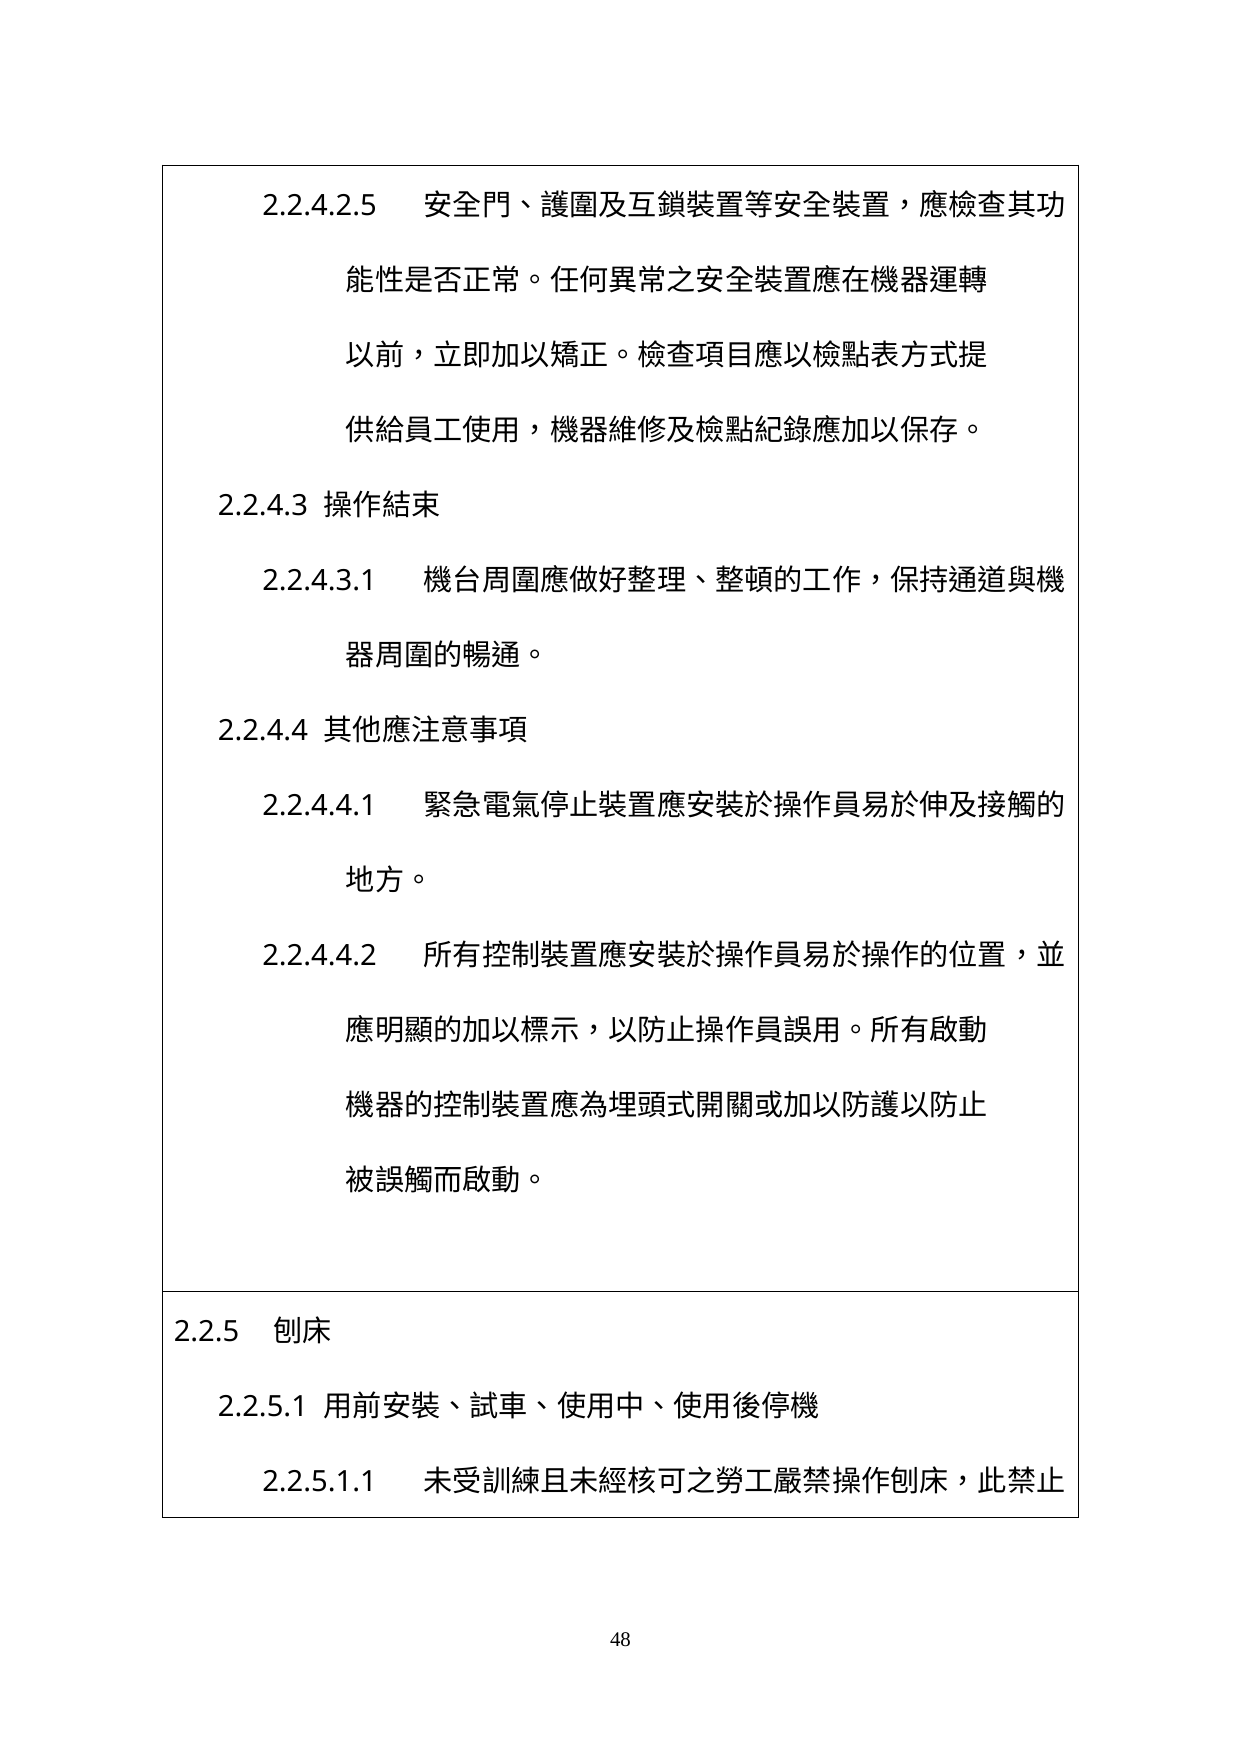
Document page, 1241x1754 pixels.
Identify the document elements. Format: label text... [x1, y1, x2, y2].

table_cell 刨床 用前安裝、試車、使用中、使用後停機 未受訓練且未經核可之勞工嚴禁操作刨床，此禁止 的標示應掛於明顯處，以提醒員工。 使用天車吊掛工件時，操作人員應受過吊掛訓練並 依照程序確實執行。 當鬆開刀具時，應以一隻手扶住刀具，底下以木頭 支撐，同時確認如果刀具會產生移動的話，應朝切 割工件之反方向移動。 使用中 機台周圍工作環境，應保持清潔，必要時，應舖設 防滑物質，以防止滑倒。 機台周圍工作環境，應保持暢通，以避免絆倒的危 害。 操作員操作機器，應穿戴適當安全眼鏡及安全鞋， 以防止傷害。 機台附近明顯處，應張貼操作機器時禁止嬉戲的標 語。 其他應注意事項 當刨床行程與牆或走道間的距離低於18吋(45.7公 分)時，嚴禁任何人進入圍欄中。 操作員操作機器時不可穿戴棉紗手套、寬鬆衣服、寬長袖或珠寶。機器運轉時，操作員禁止接觸刀具及工件，而且不可橫過工作台或進行工件及機器調整工作。 機器運轉時，嚴禁進行調整或清潔作業。 [163, 1292, 1078, 1517]
table_cell 車床 操作前 使用車床加工時，應受過適當的訓練或由合格的人員監督之下方可進行。未經許可，嚴禁進行機器操作。 加工應使用正確的刀具工作，並立即更換磨損的刀具。更換後的刀具應置於工具架上。刀具或設備不用時，應將刀具置於工具架上或工作台上。 開動車床前，應先檢查機器運轉是否正常、機器各 部分磨耗情形、潤滑油、夾頭旋轉方向、機器停止 開關位置等。 使用車床的工廠應確實建立上鎖及掛牌作業規定， 並明定權責，確實執行。 操作中 操作車床時，應穿戴適當的個人防護具：安全眼鏡、 安全鞋、工作服等。切勿穿戴戒指或棉紗手套等。 機器未停止前，不可進行更換刀具或工件的作業， 也不可以取下防護罩。 嚴禁使用車床時，嬉戲及不遵守工作規則。 車床運轉時，應保持注意力，不可離開而讓機器運 轉。 安全門、護圍及互鎖裝置等安全裝置，應檢查其功 能性是否正常。任何異常之安全裝置應在機器運轉 以前，立即加以矯正。檢查項目應以檢點表方式提 供給員工使用，機器維修及檢點紀錄應加以保存。 操作結束 機台周圍應做好整理、整頓的工作，保持通道與機 器周圍的暢通。 其他應注意事項 緊急電氣停止裝置應安裝於操作員易於伸及接觸的 地方。 所有控制裝置應安裝於操作員易於操作的位置，並 應明顯的加以標示，以防止操作員誤用。所有啟動 機器的控制裝置應為埋頭式開關或加以防護以防止 被誤觸而啟動。 [163, 166, 1078, 1291]
